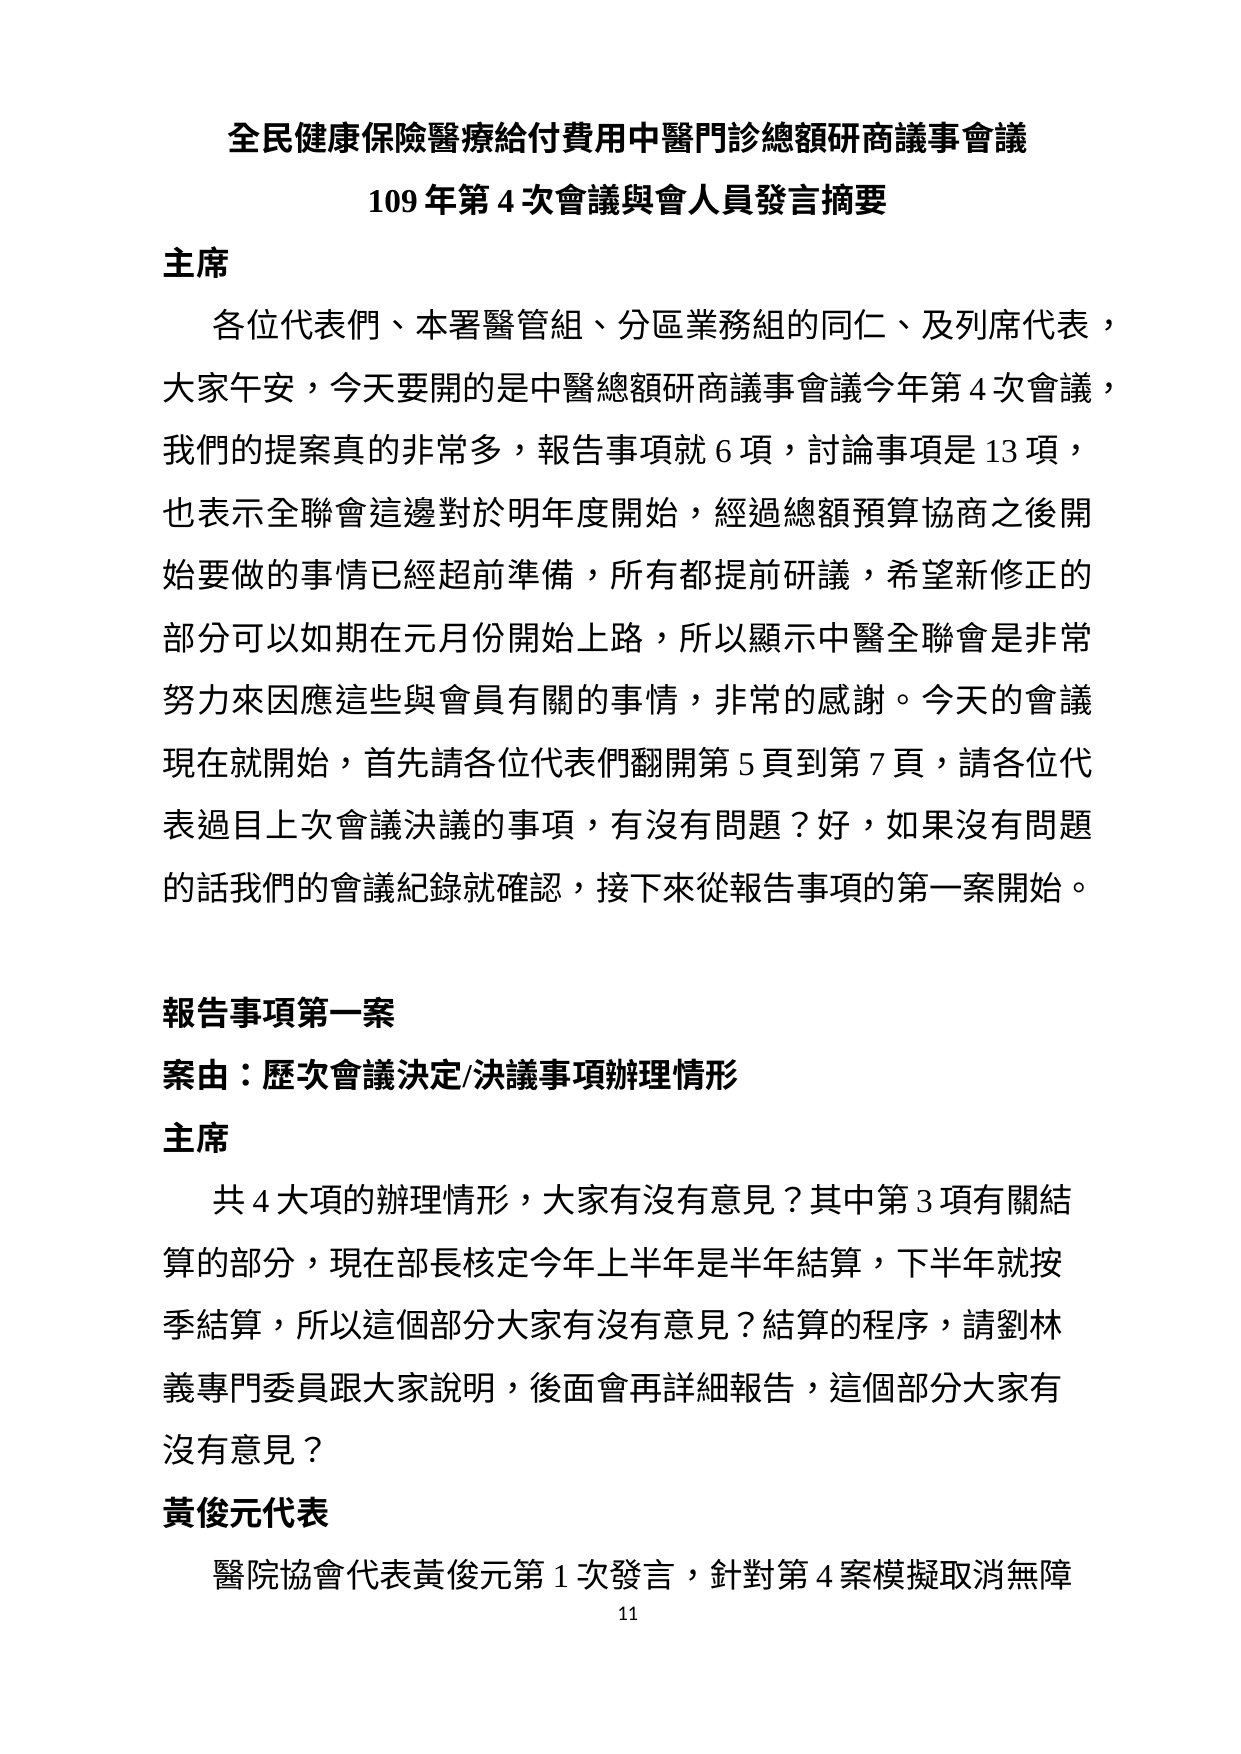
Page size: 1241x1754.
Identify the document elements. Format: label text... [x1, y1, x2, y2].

subtitle 報告事項第一案 [162, 969, 1092, 1032]
text 主席 [162, 219, 1092, 282]
text 109年第4次會議與會人員發言摘要 [162, 157, 1092, 219]
text 全民健康保險醫療給付費用中醫門診總額研商議事會議 [162, 94, 1092, 157]
text 共4大項的辦理情形，大家有沒有意見？其中第3項有關結算的部分，現在部長核定今年上半年是半年結算，下半年就按季結算，所以這個部分大家有沒有意見？結算的程序，請劉林義專門委員跟大家說明，後面會再詳細報告，這個部分大家有沒有意見？ [162, 1157, 1092, 1469]
subtitle 各位代表們、本署醫管組、分區業務組的同仁、及列席代表，大家午安，今天要開的是中醫總額研商議事會議今年第4次會議，我們的提案真的非常多，報告事項就6項，討論事項是13項，也表示全聯會這邊對於明年度開始，經過總額預算協商之後開始要做的事情已經超前準備，所有都提前研議，希望新修正的部分可以如期在元月份開始上路，所以顯示中醫全聯會是非常努力來因應這些與會員有關的事情，非常的感謝。今天的會議現在就開始，首先請各位代表們翻開第5頁到第7頁，請各位代表過目上次會議決議的事項，有沒有問題？好，如果沒有問題的話我們的會議紀錄就確認，接下來從報告事項的第一案開始。 [162, 282, 1092, 907]
text 醫院協會代表黃俊元第1次發言，針對第4案模擬取消無障 [162, 1532, 1092, 1594]
text 黃俊元代表 [162, 1469, 1092, 1532]
text 主席 [162, 1094, 1092, 1157]
subtitle 案由：歷次會議決定/決議事項辦理情形 [162, 1032, 1092, 1094]
